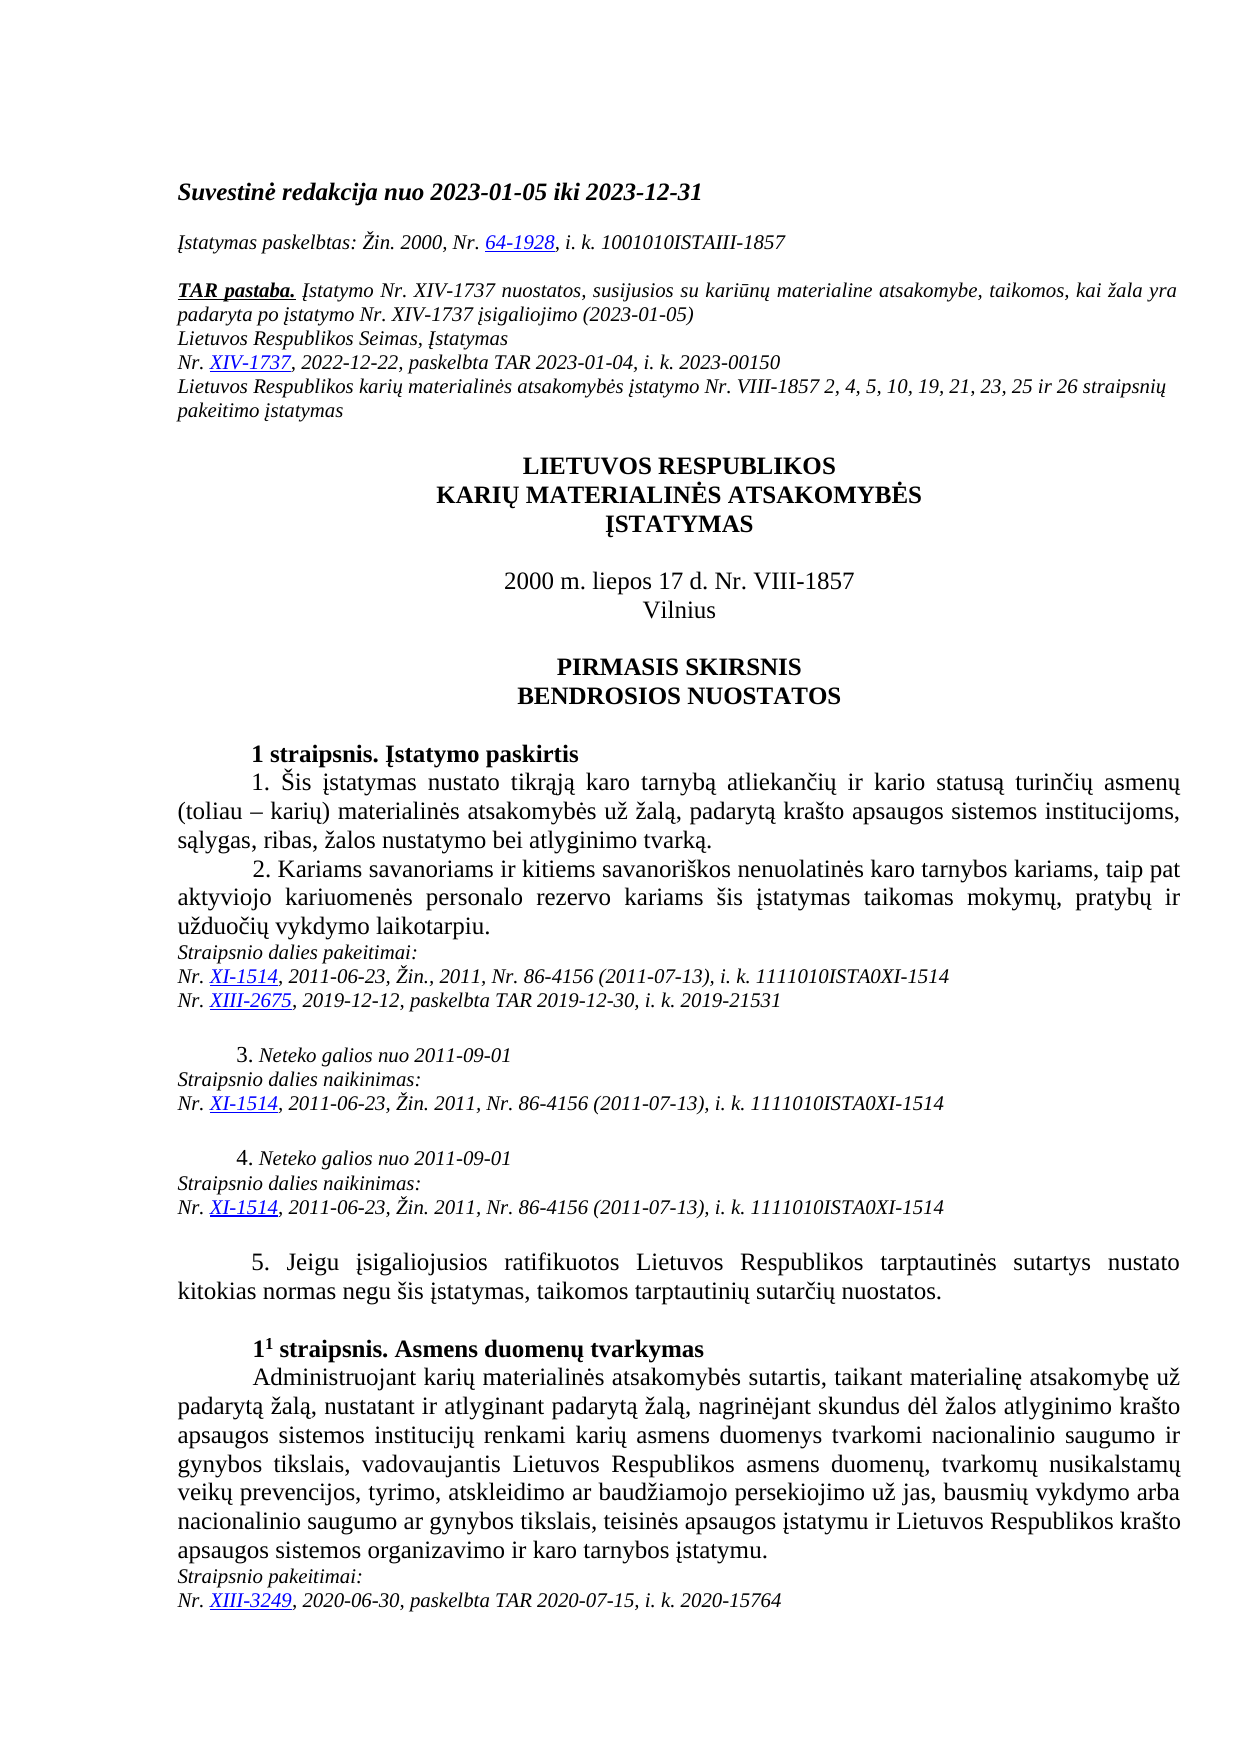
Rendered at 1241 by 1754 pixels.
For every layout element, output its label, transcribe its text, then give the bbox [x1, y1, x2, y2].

text Lietuvos Respublikos karių materialinės atsakomybės įstatymo Nr. VIII-1857 2, 4, 5, 10, 19, 21, 23, 25 ir 26 straipsnių pakeitimo įstatymas [177, 374, 1181, 422]
text 2. Kariams savanoriams ir kitiems savanoriškos nenuolatinės karo tarnybos kariams, taip pat aktyviojo kariuomenės personalo rezervo kariams šis įstatymas taikomas mokymų, pratybų ir užduočių vykdymo laikotarpiu. [177, 854, 1181, 940]
text Lietuvos Respublikos Seimas, Įstatymas [177, 326, 1181, 350]
text Straipsnio dalies naikinimas: [177, 1171, 1181, 1194]
text Suvestinė redakcija nuo 2023-01-05 iki 2023-12-31 [177, 177, 1181, 206]
text 5. Jeigu įsigaliojusios ratifikuotos Lietuvos Respublikos tarptautinės sutartys nustato kitokias normas negu šis įstatymas, taikomos tarptautinių sutarčių nuostatos. [177, 1247, 1181, 1305]
subtitle BENDROSIOS NUOSTATOS [177, 681, 1181, 710]
text 11 straipsnis. Asmens duomenų tvarkymas [177, 1334, 1181, 1362]
text Nr. XIV-1737, 2022-12-22, paskelbta TAR 2023-01-04, i. k. 2023-00150 [177, 350, 1181, 374]
text Administruojant karių materialinės atsakomybės sutartis, taikant materialinę atsakomybę už padarytą žalą, nustatant ir atlyginant padarytą žalą, nagrinėjant skundus dėl žalos atlyginimo krašto apsaugos sistemos institucijų renkami karių asmens duomenys tvarkomi nacionalinio saugumo ir gynybos tikslais, vadovaujantis Lietuvos Respublikos asmens duomenų, tvarkomų nusikalstamų veikų prevencijos, tyrimo, atskleidimo ar baudžiamojo persekiojimo už jas, bausmių vykdymo arba nacionalinio saugumo ar gynybos tikslais, teisinės apsaugos įstatymu ir Lietuvos Respublikos krašto apsaugos sistemos organizavimo ir karo tarnybos įstatymu. [177, 1362, 1181, 1564]
text Straipsnio dalies pakeitimai: [177, 940, 1181, 964]
text Nr. XIII-3249, 2020-06-30, paskelbta TAR 2020-07-15, i. k. 2020-15764 [177, 1588, 1181, 1612]
text 3. Neteko galios nuo 2011-09-01 [177, 1041, 1181, 1067]
text Nr. XI-1514, 2011-06-23, Žin., 2011, Nr. 86-4156 (2011-07-13), i. k. 1111010ISTA0XI-1514 [177, 964, 1181, 988]
text 2000 m. liepos 17 d. Nr. VIII-1857 [177, 566, 1181, 595]
subtitle PIRMASIS SKIRSNIS [177, 652, 1181, 681]
text Vilnius [177, 595, 1181, 624]
text Nr. XIII-2675, 2019-12-12, paskelbta TAR 2019-12-30, i. k. 2019-21531 [177, 988, 1181, 1012]
text 1 straipsnis. Įstatymo paskirtis [177, 739, 1181, 767]
text Straipsnio pakeitimai: [177, 1564, 1181, 1588]
text Straipsnio dalies naikinimas: [177, 1067, 1181, 1091]
text LIETUVOS RESPUBLIKOS KARIŲ MATERIALINĖS ATSAKOMYBĖS ĮSTATYMAS [177, 451, 1181, 537]
text Nr. XI-1514, 2011-06-23, Žin. 2011, Nr. 86-4156 (2011-07-13), i. k. 1111010ISTA0XI-1514 [177, 1091, 1181, 1115]
text 1. Šis įstatymas nustato tikrąją karo tarnybą atliekančių ir kario statusą turinčių asmenų (toliau – karių) materialinės atsakomybės už žalą, padarytą krašto apsaugos sistemos institucijoms, sąlygas, ribas, žalos nustatymo bei atlyginimo tvarką. [177, 767, 1181, 854]
text Įstatymas paskelbtas: Žin. 2000, Nr. 64-1928, i. k. 1001010ISTAIII-1857 [177, 230, 1181, 254]
text 4. Neteko galios nuo 2011-09-01 [177, 1144, 1181, 1171]
text Nr. XI-1514, 2011-06-23, Žin. 2011, Nr. 86-4156 (2011-07-13), i. k. 1111010ISTA0XI-1514 [177, 1194, 1181, 1219]
text TAR pastaba. Įstatymo Nr. XIV-1737 nuostatos, susijusios su kariūnų materialine atsakomybe, taikomos, kai žala yra padaryta po įstatymo Nr. XIV-1737 įsigaliojimo (2023-01-05) [177, 278, 1181, 326]
